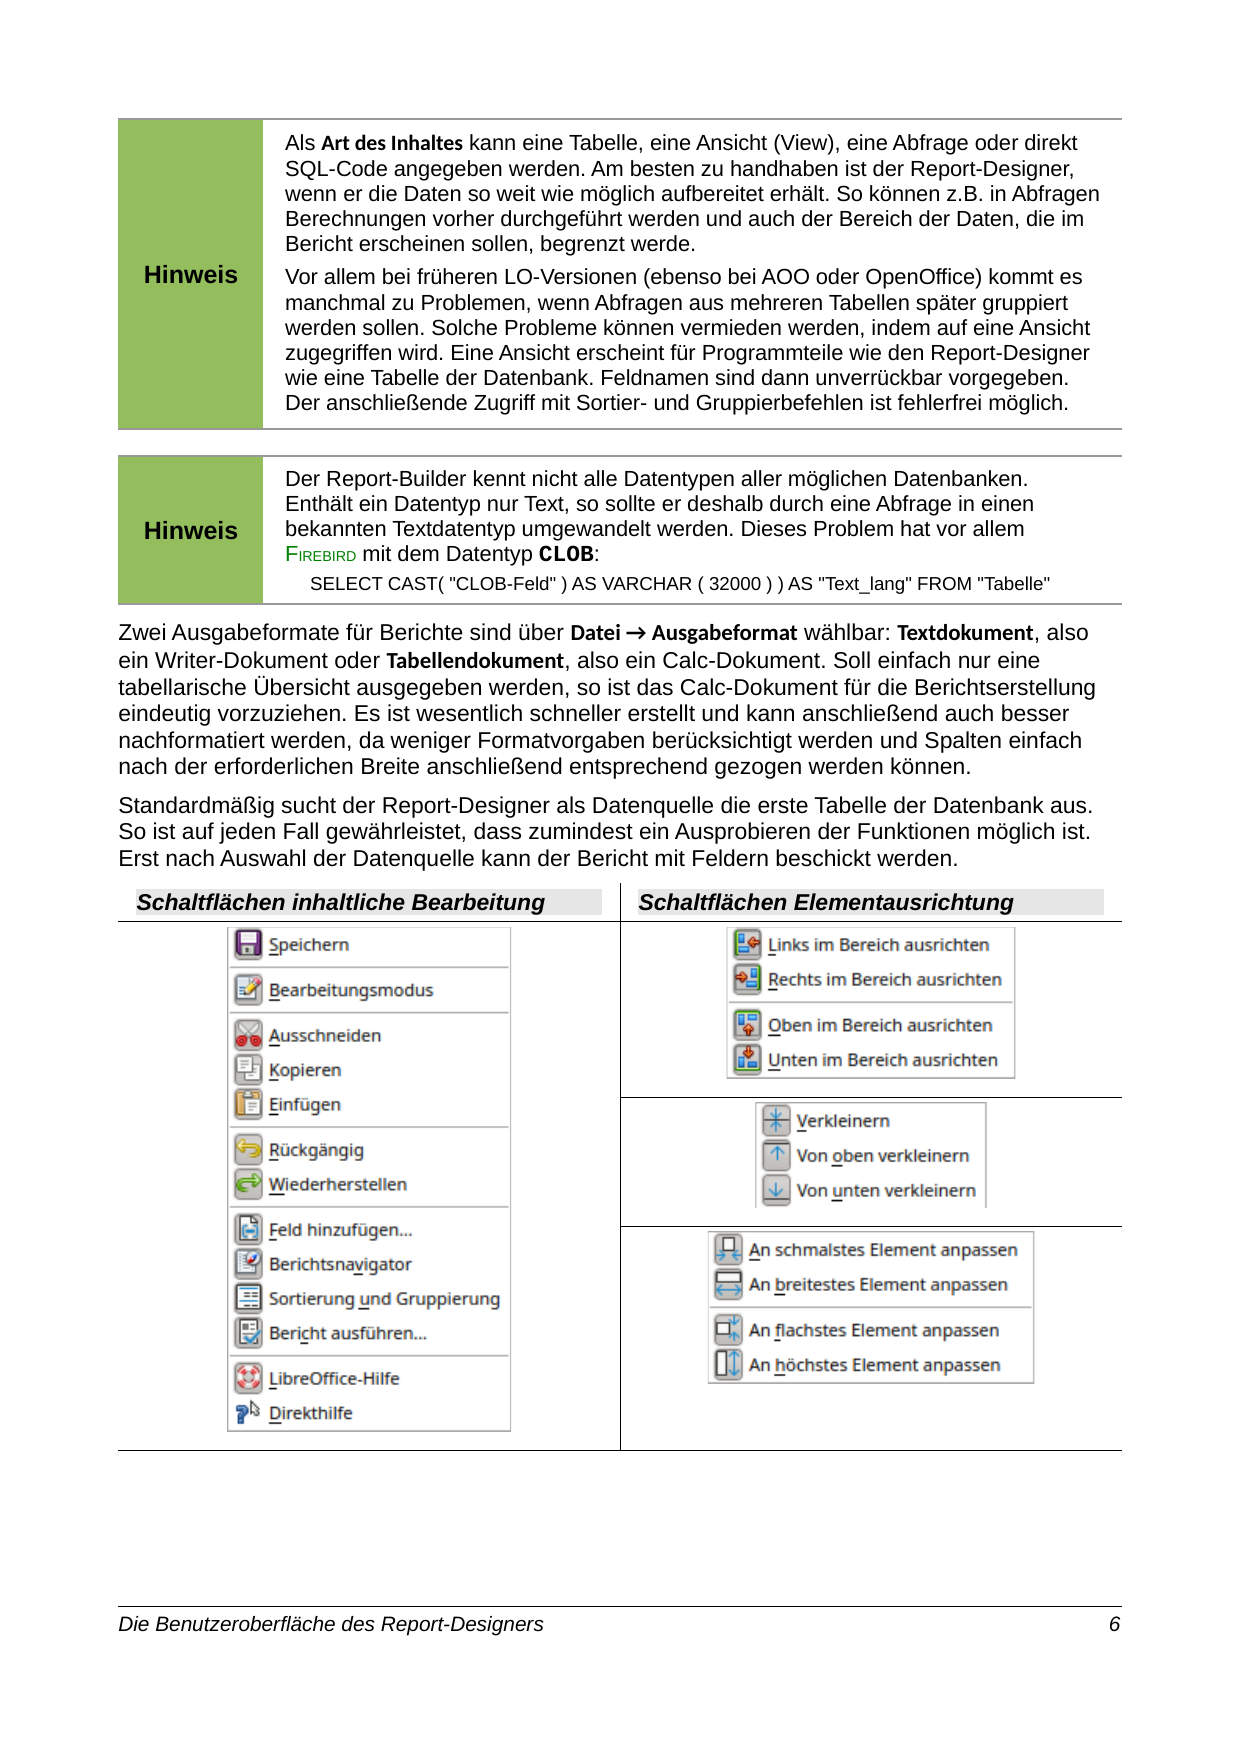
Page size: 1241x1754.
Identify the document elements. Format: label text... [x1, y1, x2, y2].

table_header Schaltflächen inhaltliche Bearbeitung [118, 883, 620, 921]
table_header Als Art des Inhaltes kann eine Tabelle, eine Ansicht (View), eine Abfrage oder direkt SQL-Code angegeben werden. Am besten zu handhaben ist der Report-Designer, wenn er die Daten so weit wie möglich aufbereitet erhält. So können z.B. in Abfragen Berechnungen vorher durchgeführt werden und auch der Bereich der Daten, die im Bericht erscheinen sollen, begrenzt werde. Vor allem bei früheren LO-Versionen (ebenso bei AOO oder OpenOffice) kommt es manchmal zu Problemen, wenn Abfragen aus mehreren Tabellen später gruppiert werden sollen. Solche Probleme können vermieden werden, indem auf eine Ansicht zugegriffen wird. Eine Ansicht erscheint für Programmteile wie den Report-Designer wie eine Tabelle der Datenbank. Feldnamen sind dann unverrückbar vorgegeben. Der anschließende Zugriff mit Sortier- und Gruppierbefehlen ist fehlerfrei möglich. [264, 120, 1122, 428]
table_header Der Report-Builder kennt nicht alle Datentypen aller möglichen Datenbanken. Enthält ein Datentyp nur Text, so sollte er deshalb durch eine Abfrage in einen bekannten Textdatentyp umgewandelt werden. Dieses Problem hat vor allem Firebird mit dem Datentyp CLOB: SELECT CAST( "CLOB-Feld" ) AS VARCHAR ( 32000 ) ) AS "Text_lang" FROM "Tabelle" [264, 457, 1122, 603]
table_cell [118, 922, 620, 1449]
table_header Schaltflächen Elementausrichtung [621, 883, 1122, 921]
table_header Hinweis [118, 120, 263, 428]
text Zwei Ausgabeformate für Berichte sind über Datei → Ausgabeformat wählbar: Textdokument, also ein Writer-Dokument oder Tabellendokument, also ein Calc-Dokument. Soll einfach nur eine tabellarische Übersicht ausgegeben werden, so ist das Calc-Dokument für die Berichtserstellung eindeutig vorzuziehen. Es ist wesentlich schneller erstellt und kann anschließend auch besser nachformatiert werden, da weniger Formatvorgaben berücksichtigt werden und Spalten einfach nach der erforderlichen Breite anschließend entsprechend gezogen werden können. [118, 618, 1122, 779]
table_cell [621, 1098, 1122, 1226]
table_cell [621, 922, 1122, 1097]
table_cell [621, 1227, 1122, 1449]
table_header Hinweis [118, 457, 263, 603]
text Standardmäßig sucht der Report-Designer als Datenquelle die erste Tabelle der Datenbank aus. So ist auf jeden Fall gewährleistet, dass zumindest ein Ausprobieren der Funktionen möglich ist. Erst nach Auswahl der Datenquelle kann der Bericht mit Feldern beschickt werden. [118, 792, 1122, 871]
